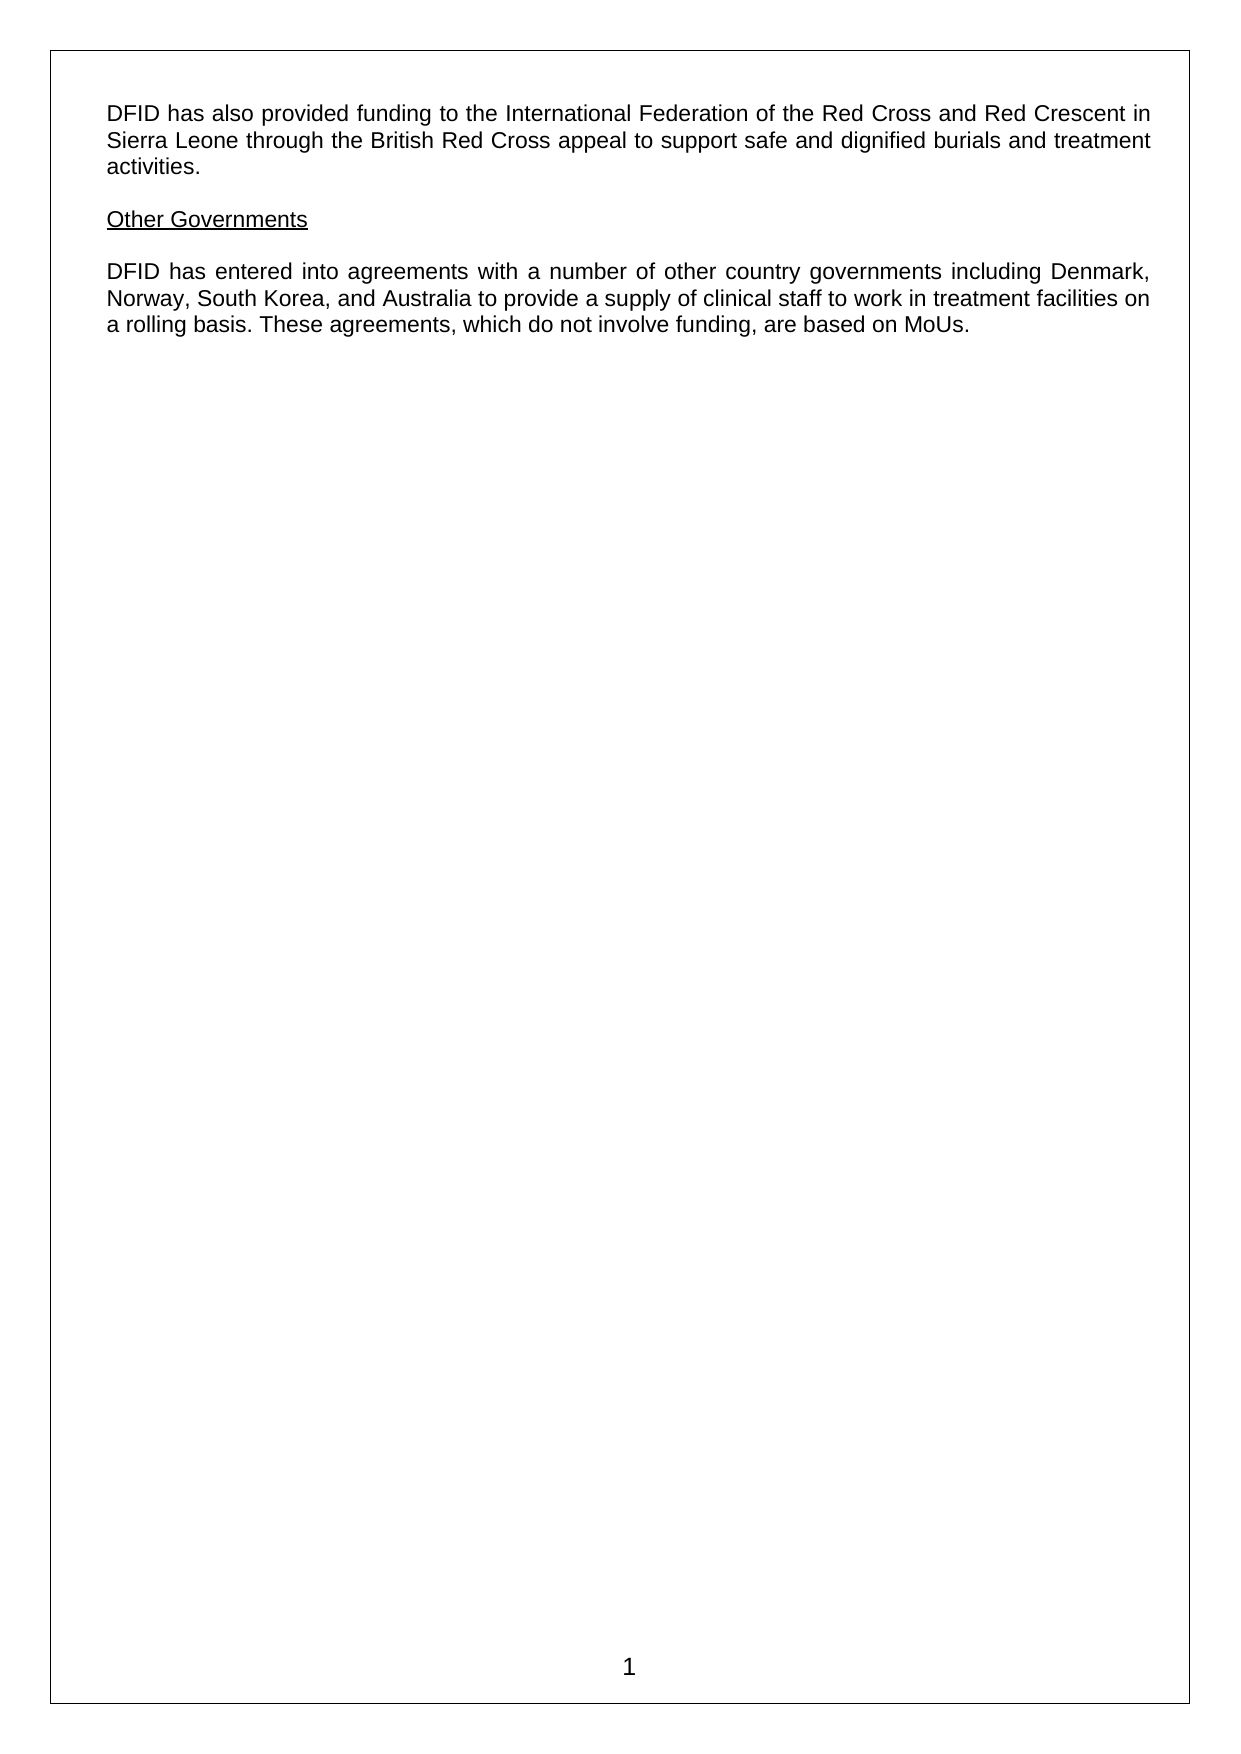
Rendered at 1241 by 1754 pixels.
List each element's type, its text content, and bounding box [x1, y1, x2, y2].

text DFID has also provided funding to the International Federation of the Red Cross and Red Crescent in Sierra Leone through the British Red Cross appeal to support safe and dignified burials and treatment activities. [106, 100, 1152, 179]
text Other Governments [106, 206, 1152, 232]
text DFID has entered into agreements with a number of other country governments including Denmark, Norway, South Korea, and Australia to provide a supply of clinical staff to work in treatment facilities on a rolling basis. These agreements, which do not involve funding, are based on MoUs. [106, 258, 1152, 337]
